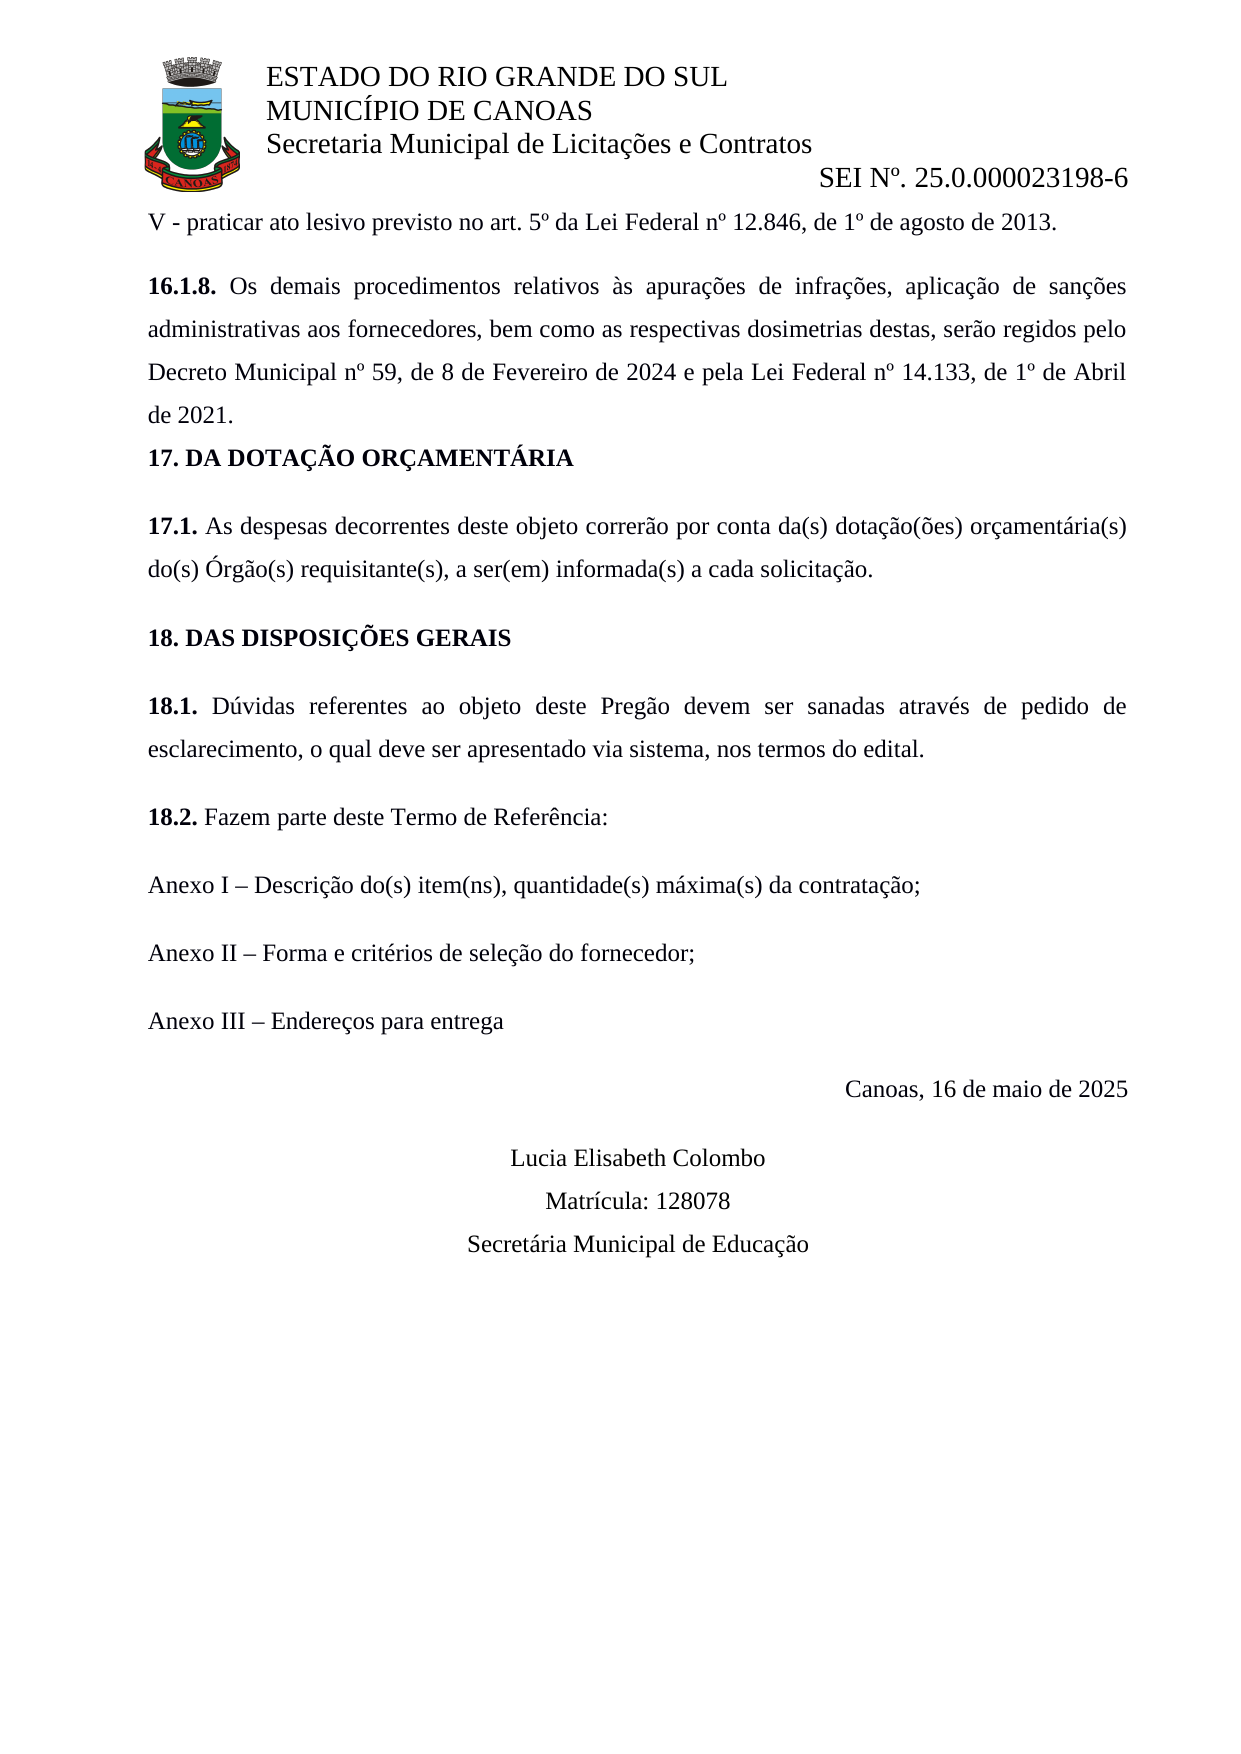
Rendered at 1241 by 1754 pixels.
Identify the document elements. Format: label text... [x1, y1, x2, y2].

text Canoas, 16 de maio de 2025 [148, 1074, 1128, 1103]
text 16.1.8. Os demais procedimentos relativos às apurações de infrações, aplicação de sanções administrativas aos fornecedores, bem como as respectivas dosimetrias destas, serão regidos pelo Decreto Municipal nº 59, de 8 de Fevereiro de 2024 e pela Lei Federal nº 14.133, de 1º de Abril de 2021. [148, 271, 1128, 429]
text Secretária Municipal de Educação [148, 1229, 1128, 1258]
text Matrícula: 128078 [148, 1186, 1128, 1214]
text Lucia Elisabeth Colombo [148, 1143, 1128, 1171]
text Anexo III – Endereços para entrega [148, 1006, 1128, 1035]
text 18. DAS DISPOSIÇÕES GERAIS [148, 623, 1128, 651]
text 17. DA DOTAÇÃO ORÇAMENTÁRIA [148, 443, 1128, 472]
text 18.1. Dúvidas referentes ao objeto deste Pregão devem ser sanadas através de pedido de esclarecimento, o qual deve ser apresentado via sistema, nos termos do edital. [148, 691, 1128, 763]
text 18.2. Fazem parte deste Termo de Referência: [148, 802, 1128, 831]
text V - praticar ato lesivo previsto no art. 5º da Lei Federal nº 12.846, de 1º de agosto de 2013. [148, 207, 1128, 236]
text 17.1. As despesas decorrentes deste objeto correrão por conta da(s) dotação(ões) orçamentária(s) do(s) Órgão(s) requisitante(s), a ser(em) informada(s) a cada solicitação. [148, 511, 1128, 583]
text Anexo II – Forma e critérios de seleção do fornecedor; [148, 938, 1128, 967]
text Anexo I – Descrição do(s) item(ns), quantidade(s) máxima(s) da contratação; [148, 870, 1128, 899]
picture [144, 57, 240, 192]
